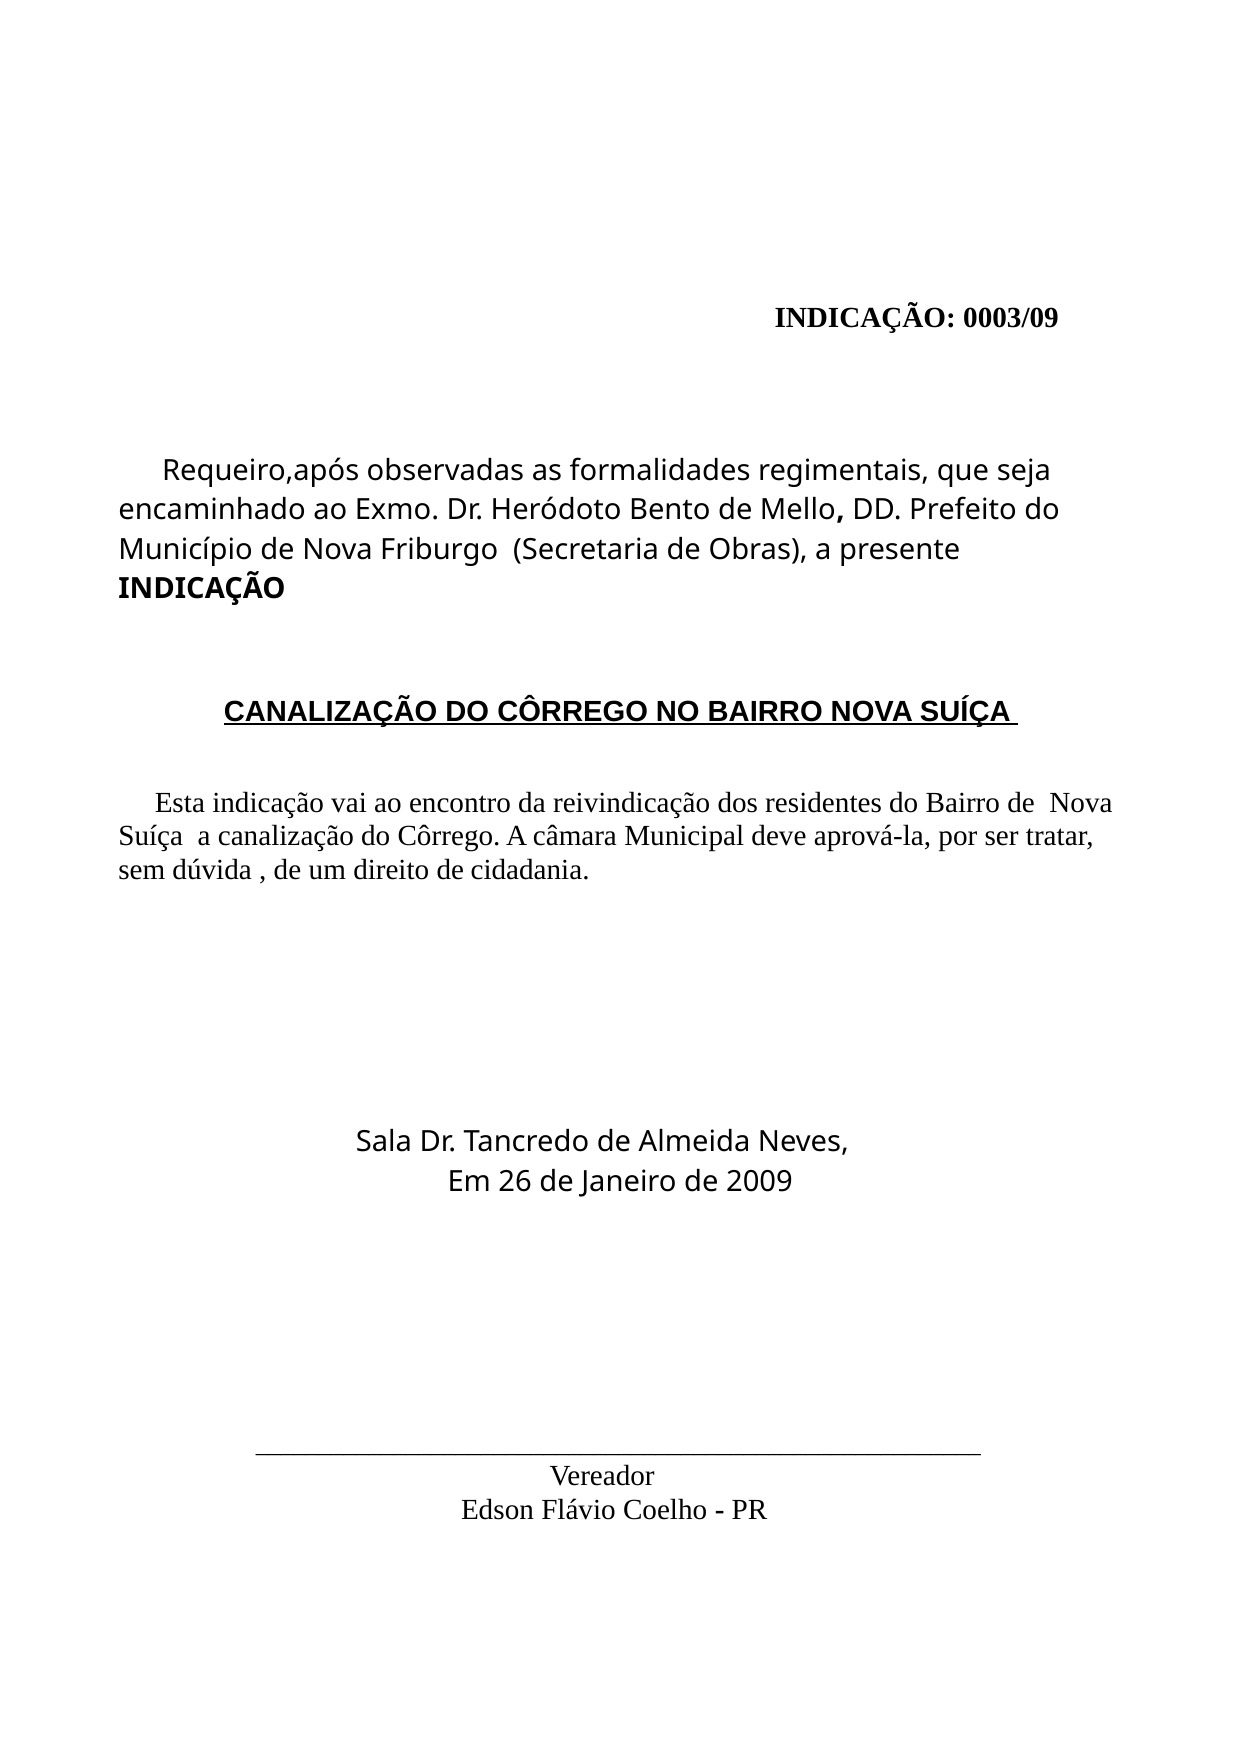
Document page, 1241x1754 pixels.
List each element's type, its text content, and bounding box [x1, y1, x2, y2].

text INDICAÇÃO: 0003/09 [118, 300, 1122, 334]
text Requeiro,após observadas as formalidades regimentais, que seja encaminhado ao Exmo. Dr. Heródoto Bento de Mello, DD. Prefeito do Município de Nova Friburgo (Secretaria de Obras), a presente INDICAÇÃO [118, 449, 1122, 607]
text Em 26 de Janeiro de 2009 [118, 1160, 1122, 1199]
text Esta indicação vai ao encontro da reivindicação dos residentes do Bairro de Nova Suíça a canalização do Côrrego. A câmara Municipal deve aprová-la, por ser tratar, sem dúvida , de um direito de cidadania. [118, 785, 1122, 885]
text CANALIZAÇÃO DO CÔRREGO NO BAIRRO NOVA SUÍÇA [118, 694, 1122, 727]
text Edson Flávio Coelho - PR [118, 1492, 1122, 1525]
text Vereador [118, 1458, 1122, 1492]
text __________________________________________________________ [118, 1429, 1122, 1458]
text Sala Dr. Tancredo de Almeida Neves, [118, 1120, 1122, 1160]
